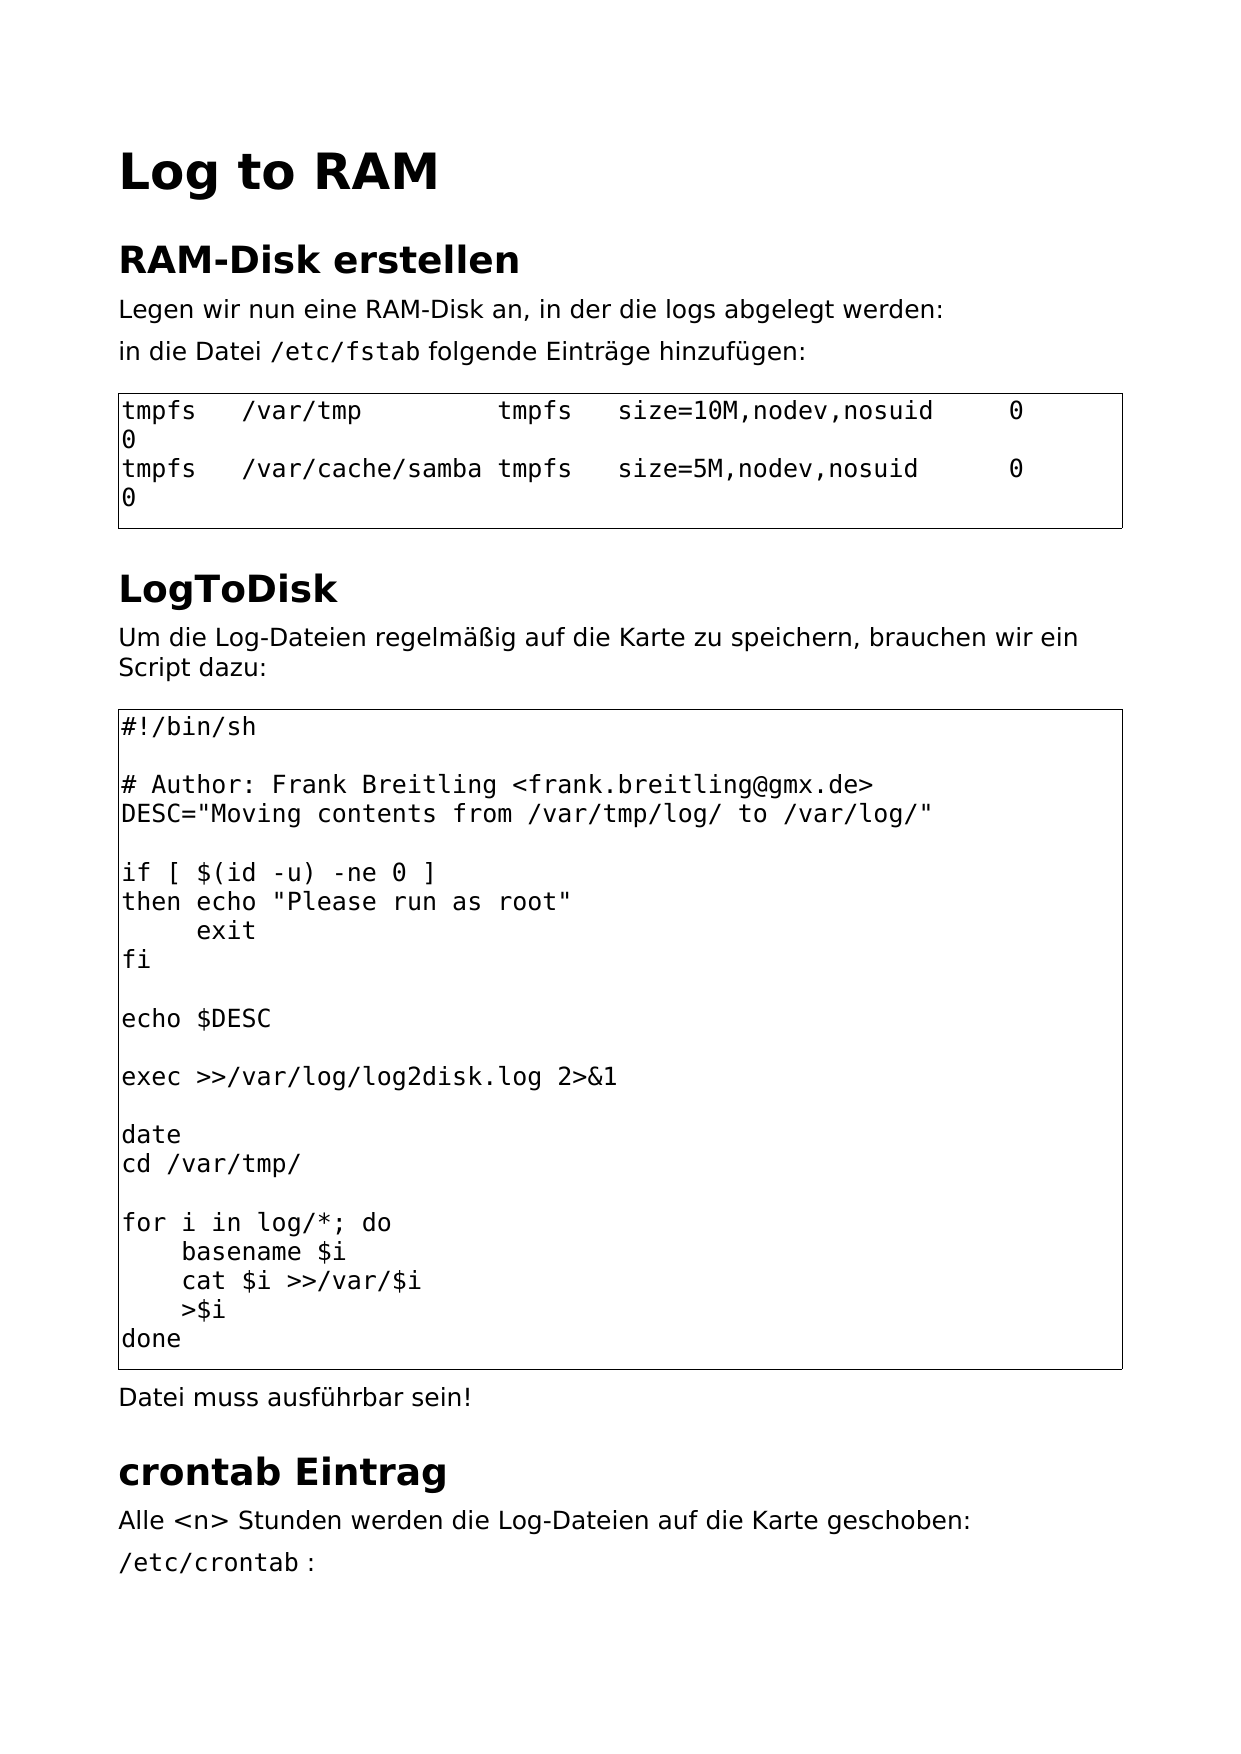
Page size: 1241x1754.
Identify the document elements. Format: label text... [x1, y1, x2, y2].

table_header tmpfs /var/tmp tmpfs size=10M,nodev,nosuid 0 0 tmpfs /var/cache/samba tmpfs size=5M,nodev,nosuid 0 0 [119, 394, 1122, 527]
table_header #!/bin/sh # Author: Frank Breitling <frank.breitling@gmx.de> DESC="Moving contents from /var/tmp/log/ to /var/log/" if [ $(id -u) -ne 0 ] then echo "Please run as root" exit fi echo $DESC exec >>/var/log/log2disk.log 2>&1 date cd /var/tmp/ for i in log/*; do basename $i cat $i >>/var/$i >$i done [119, 710, 1122, 1368]
text in die Datei /etc/fstab folgende Einträge hinzufügen: [118, 337, 1122, 366]
subtitle RAM-Disk erstellen [118, 239, 1122, 282]
text Datei muss ausführbar sein! [118, 1383, 1122, 1413]
subtitle LogToDisk [118, 567, 1122, 611]
subtitle crontab Eintrag [118, 1450, 1122, 1494]
text /etc/crontab : [118, 1548, 1122, 1577]
text Alle <n> Stunden werden die Log-Dateien auf die Karte geschoben: [118, 1506, 1122, 1535]
text Um die Log-Dateien regelmäßig auf die Karte zu speichern, brauchen wir ein Script dazu: [118, 623, 1122, 682]
subtitle Log to RAM [118, 143, 1122, 201]
text Legen wir nun eine RAM-Disk an, in der die logs abgelegt werden: [118, 295, 1122, 324]
